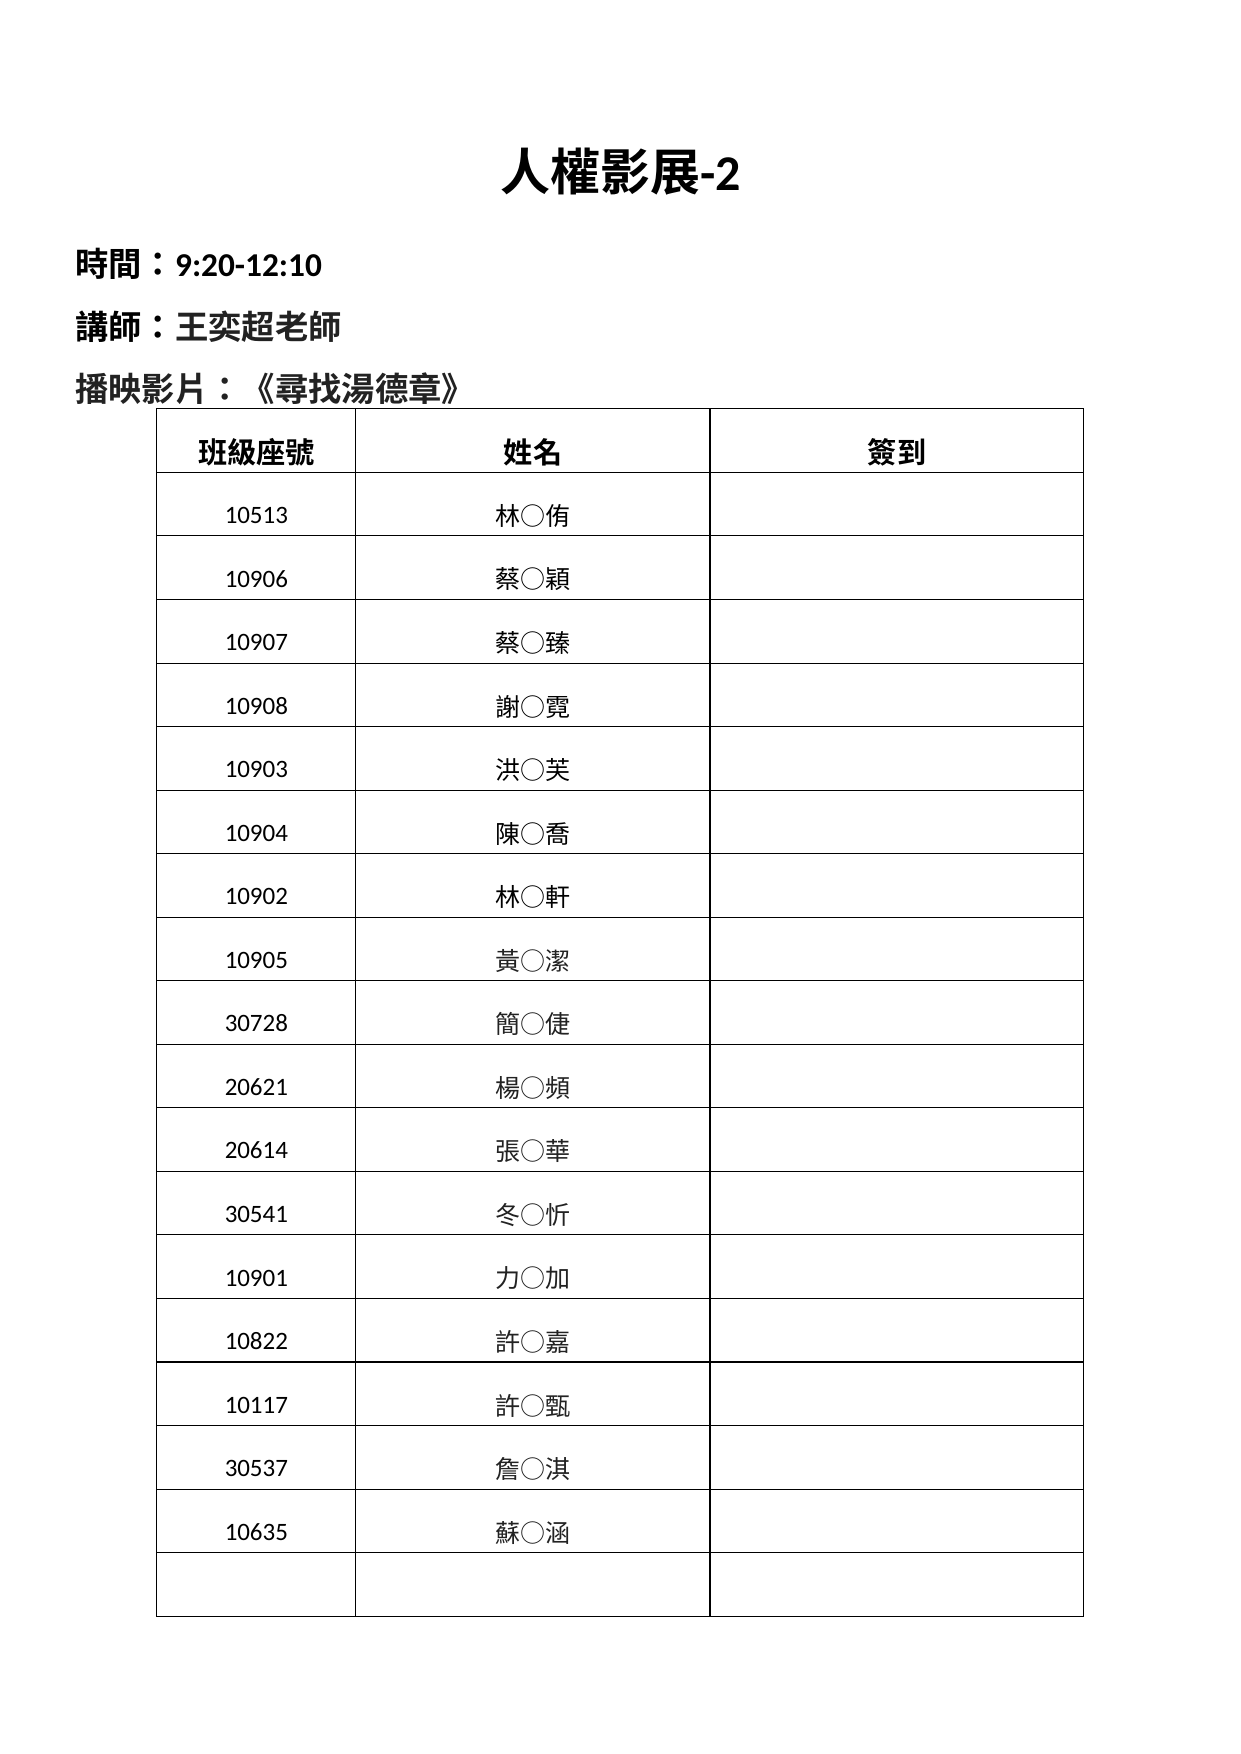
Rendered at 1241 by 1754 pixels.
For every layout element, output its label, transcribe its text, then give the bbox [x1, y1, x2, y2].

table_cell [711, 1553, 1083, 1616]
table_cell 林○軒 [356, 854, 709, 917]
table_cell 蔡○穎 [356, 536, 709, 599]
table_cell [711, 1108, 1083, 1171]
table_cell 10901 [157, 1235, 355, 1298]
table_cell [711, 854, 1083, 917]
text 播映影片：《尋找湯德章》 [75, 346, 1165, 408]
table_cell [711, 1299, 1083, 1361]
table_header 班級座號 [157, 409, 355, 472]
table_cell [711, 536, 1083, 599]
table_cell 陳○喬 [356, 791, 709, 853]
table_cell 黃○潔 [356, 918, 709, 980]
table_cell [711, 1045, 1083, 1107]
table_cell [711, 1426, 1083, 1488]
table_cell [711, 1235, 1083, 1298]
table_cell 10513 [157, 473, 355, 535]
table_cell 冬○忻 [356, 1172, 709, 1234]
table_cell 30537 [157, 1426, 355, 1488]
table_cell 許○嘉 [356, 1299, 709, 1361]
table_cell [711, 918, 1083, 980]
table_cell 謝○霓 [356, 664, 709, 726]
table_cell 許○甄 [356, 1363, 709, 1425]
table_cell 10822 [157, 1299, 355, 1361]
table_cell 洪○芙 [356, 727, 709, 789]
table_cell 30728 [157, 981, 355, 1044]
table_header 姓名 [356, 409, 709, 472]
table_cell [711, 1172, 1083, 1234]
table_cell [711, 981, 1083, 1044]
table_cell 20621 [157, 1045, 355, 1107]
table_cell [356, 1553, 709, 1616]
table_cell 10117 [157, 1363, 355, 1425]
table_cell 20614 [157, 1108, 355, 1171]
table_cell 詹○淇 [356, 1426, 709, 1488]
table_cell 10908 [157, 664, 355, 726]
table_cell [157, 1553, 355, 1616]
table_cell [711, 664, 1083, 726]
table_cell 10907 [157, 600, 355, 662]
table_cell [711, 727, 1083, 789]
table_cell 10635 [157, 1490, 355, 1552]
table_cell [711, 791, 1083, 853]
table_cell 30541 [157, 1172, 355, 1234]
table_cell 10904 [157, 791, 355, 853]
table_header 簽到 [711, 409, 1083, 472]
table_cell 蘇○涵 [356, 1490, 709, 1552]
table_cell 楊○頻 [356, 1045, 709, 1107]
table_cell 10902 [157, 854, 355, 917]
table_cell 10905 [157, 918, 355, 980]
table_cell 林○侑 [356, 473, 709, 535]
text 講師：王奕超老師 [75, 283, 1165, 346]
table_cell 10906 [157, 536, 355, 599]
table_cell [711, 1490, 1083, 1552]
table_cell 10903 [157, 727, 355, 789]
table_cell 張○華 [356, 1108, 709, 1171]
text 人權影展-2 [75, 96, 1165, 221]
table_cell 簡○倢 [356, 981, 709, 1044]
table_cell 力○加 [356, 1235, 709, 1298]
table_cell [711, 473, 1083, 535]
text 時間：9:20-12:10 [75, 221, 1165, 283]
table_cell [711, 600, 1083, 662]
table_cell [711, 1363, 1083, 1425]
table_cell 蔡○臻 [356, 600, 709, 662]
